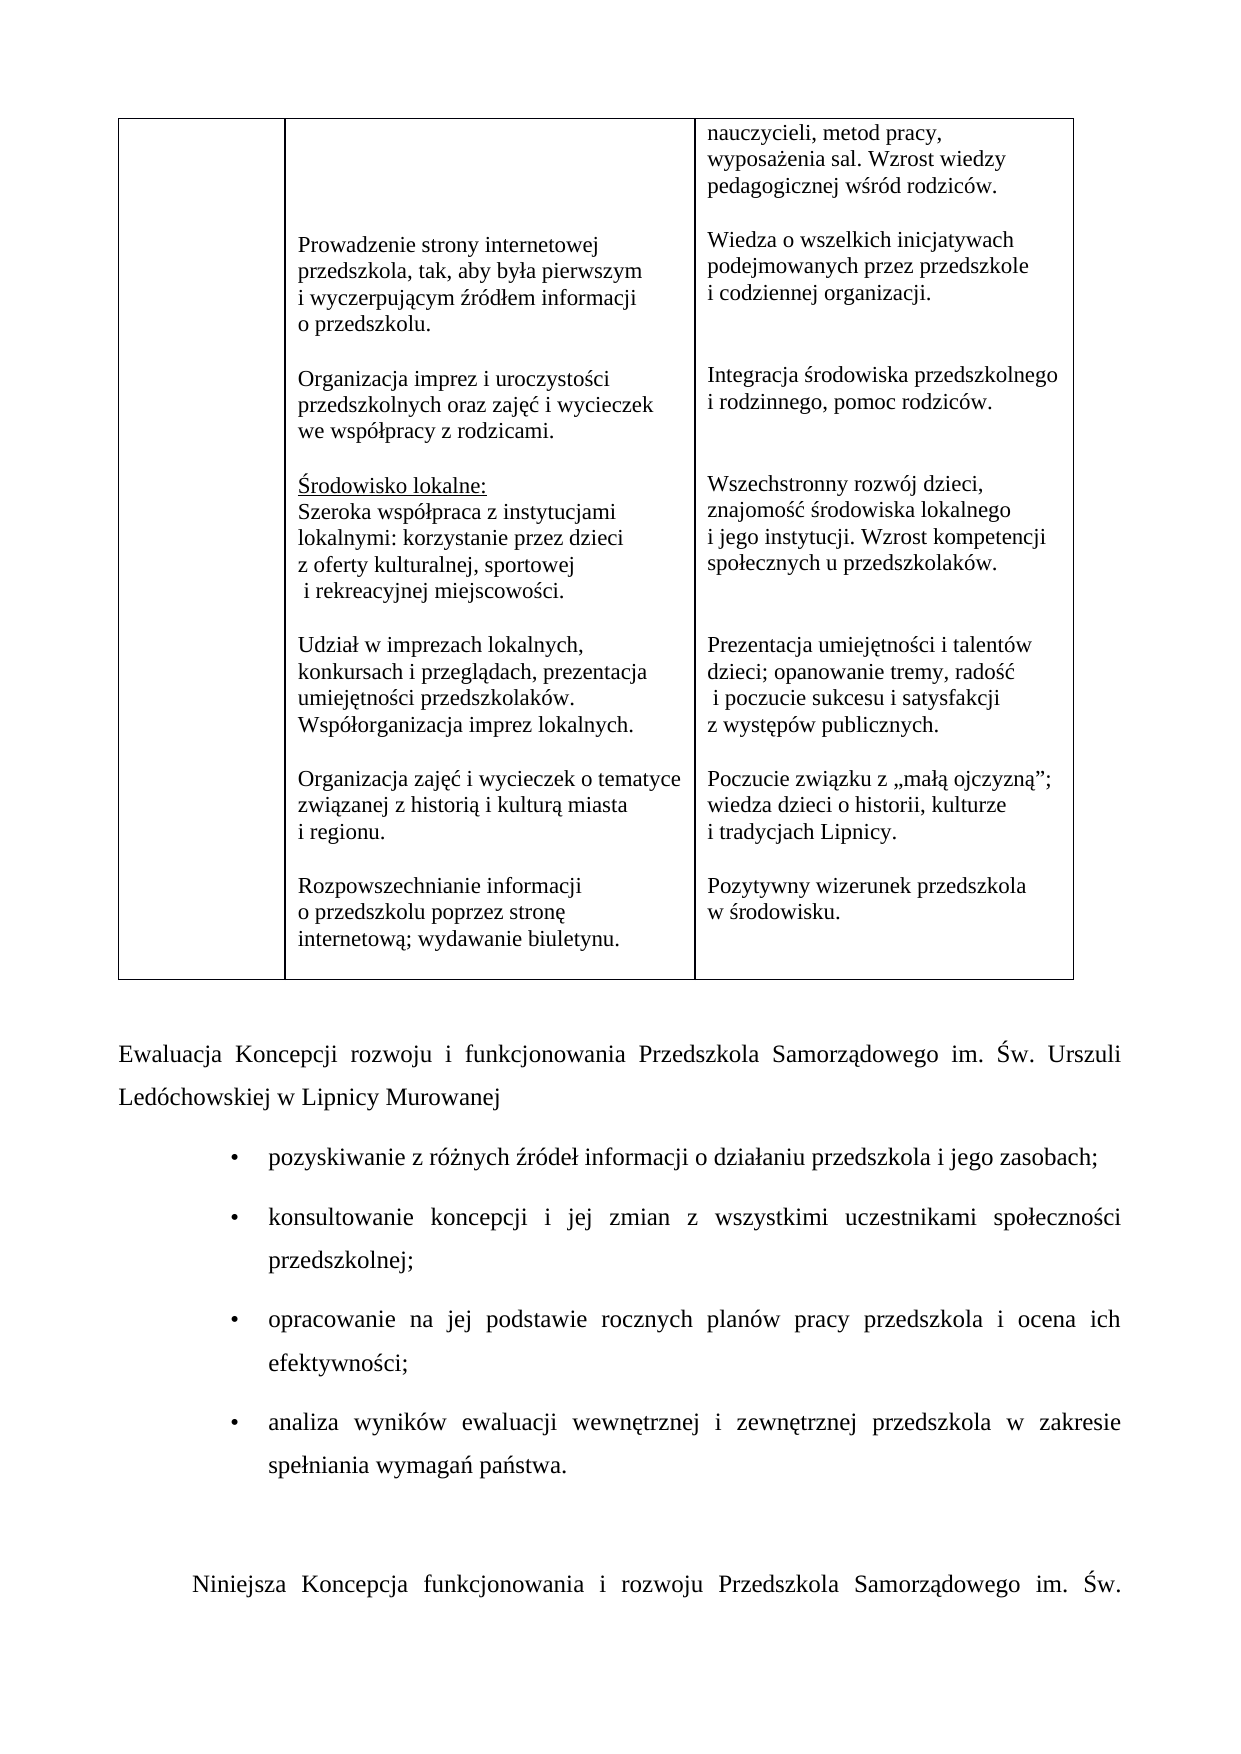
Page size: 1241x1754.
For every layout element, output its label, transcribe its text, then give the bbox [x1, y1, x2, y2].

list konsultowanie koncepcji i jej zmian z wszystkimi uczestnikami społeczności przedszkolnej; [231, 1202, 1122, 1273]
table_cell [119, 119, 284, 979]
table_cell nauczycieli, metod pracy, wyposażenia sal. Wzrost wiedzy pedagogicznej wśród rodziców. Wiedza o wszelkich inicjatywach podejmowanych przez przedszkole i codziennej organizacji. Integracja środowiska przedszkolnego i rodzinnego, pomoc rodziców. Wszechstronny rozwój dzieci, znajomość środowiska lokalnego i jego instytucji. Wzrost kompetencji społecznych u przedszkolaków. Prezentacja umiejętności i talentów dzieci; opanowanie tremy, radość i poczucie sukcesu i satysfakcji z występów publicznych. Poczucie związku z „małą ojczyzną”; wiedza dzieci o historii, kulturze i tradycjach Lipnicy. Pozytywny wizerunek przedszkola w środowisku. [696, 119, 1073, 979]
list opracowanie na jej podstawie rocznych planów pracy przedszkola i ocena ich efektywności; [231, 1304, 1122, 1376]
text Niniejsza Koncepcja funkcjonowania i rozwoju Przedszkola Samorządowego im. Św. [118, 1569, 1122, 1598]
table_cell Prowadzenie strony internetowej przedszkola, tak, aby była pierwszym i wyczerpującym źródłem informacji o przedszkolu. Organizacja imprez i uroczystości przedszkolnych oraz zajęć i wycieczek we współpracy z rodzicami. Środowisko lokalne: Szeroka współpraca z instytucjami lokalnymi: korzystanie przez dzieci z oferty kulturalnej, sportowej i rekreacyjnej miejscowości. Udział w imprezach lokalnych, konkursach i przeglądach, prezentacja umiejętności przedszkolaków. Współorganizacja imprez lokalnych. Organizacja zajęć i wycieczek o tematyce związanej z historią i kulturą miasta i regionu. Rozpowszechnianie informacji o przedszkolu poprzez stronę internetową; wydawanie biuletynu. [286, 119, 694, 979]
list pozyskiwanie z różnych źródeł informacji o działaniu przedszkola i jego zasobach; [231, 1142, 1122, 1171]
list analiza wyników ewaluacji wewnętrznej i zewnętrznej przedszkola w zakresie spełniania wymagań państwa. [231, 1407, 1122, 1479]
text Ewaluacja Koncepcji rozwoju i funkcjonowania Przedszkola Samorządowego im. Św. Urszuli Ledóchowskiej w Lipnicy Murowanej [118, 1039, 1122, 1111]
